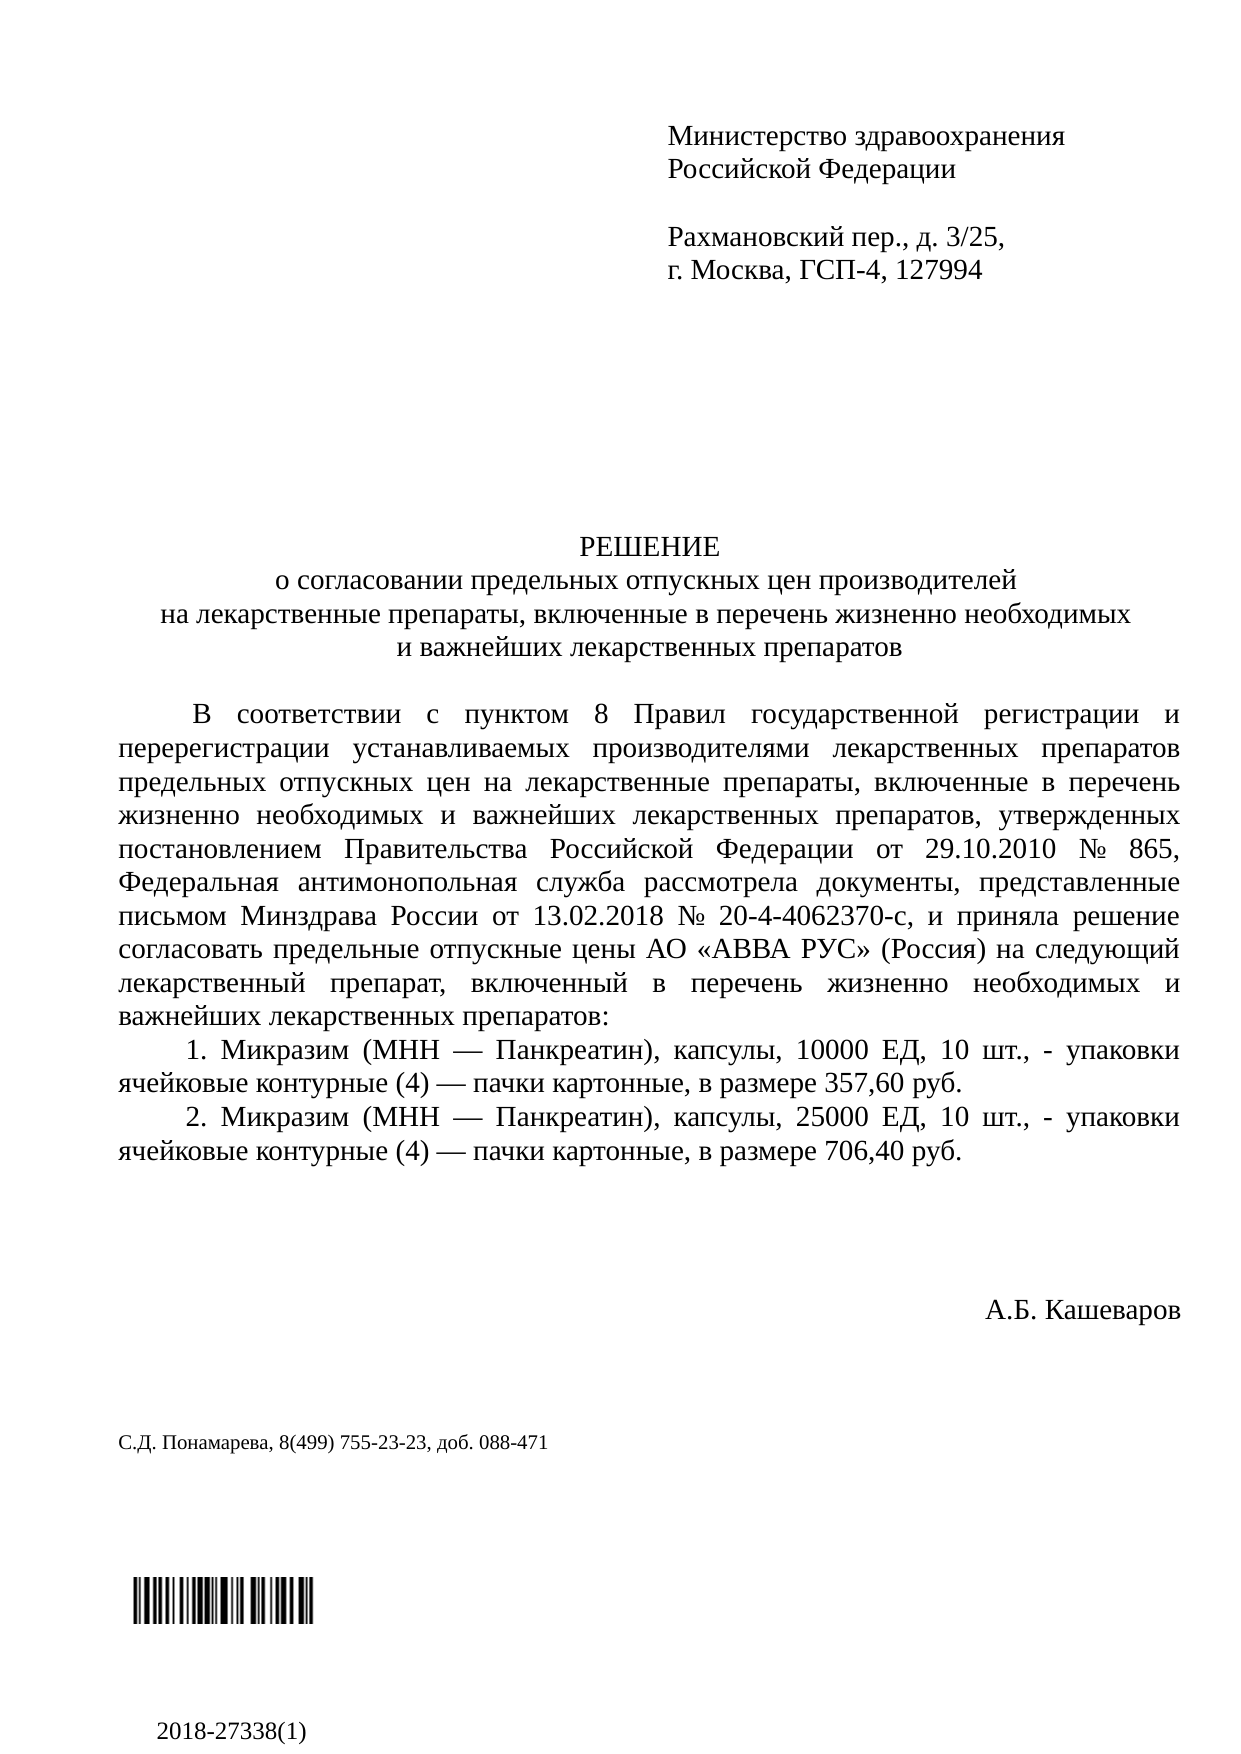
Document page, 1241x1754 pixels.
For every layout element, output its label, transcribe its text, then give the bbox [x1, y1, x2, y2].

text г. Москва, ГСП-4, 127994 [667, 252, 1181, 286]
text на лекарственные препараты, включенные в перечень жизненно необходимых [118, 596, 1181, 629]
text 1. Микразим (МНН — Панкреатин), капсулы, 10000 ЕД, 10 шт., - упаковки ячейковые контурные (4) — пачки картонные, в размере 357,60 руб. [118, 1032, 1181, 1099]
text В соответствии с пунктом 8 Правил государственной регистрации и перерегистрации устанавливаемых производителями лекарственных препаратов предельных отпускных цен на лекарственные препараты, включенные в перечень жизненно необходимых и важнейших лекарственных препаратов, утвержденных постановлением Правительства Российской Федерации от 29.10.2010 № 865, Федеральная антимонопольная служба рассмотрела документы, представленные письмом Минздрава России от 13.02.2018 № 20-4-4062370-с, и приняла решение согласовать предельные отпускные цены АО «АВВА РУС» (Россия) на следующий лекарственный препарат, включенный в перечень жизненно необходимых и важнейших лекарственных препаратов: [118, 697, 1181, 1032]
text Российской Федерации [667, 152, 1181, 185]
text С.Д. Понамарева, 8(499) 755-23-23, доб. 088-471 [118, 1430, 1181, 1454]
text о согласовании предельных отпускных цен производителей [118, 562, 1181, 596]
text 2. Микразим (МНН — Панкреатин), капсулы, 25000 ЕД, 10 шт., - упаковки ячейковые контурные (4) — пачки картонные, в размере 706,40 руб. [118, 1099, 1181, 1166]
text и важнейших лекарственных препаратов [118, 629, 1181, 663]
text РЕШЕНИЕ [118, 529, 1181, 562]
text А.Б. Кашеваров [118, 1292, 1181, 1325]
text Рахмановский пер., д. 3/25, [667, 219, 1181, 252]
text Министерство здравоохранения [667, 118, 1181, 152]
picture [118, 1577, 331, 1624]
